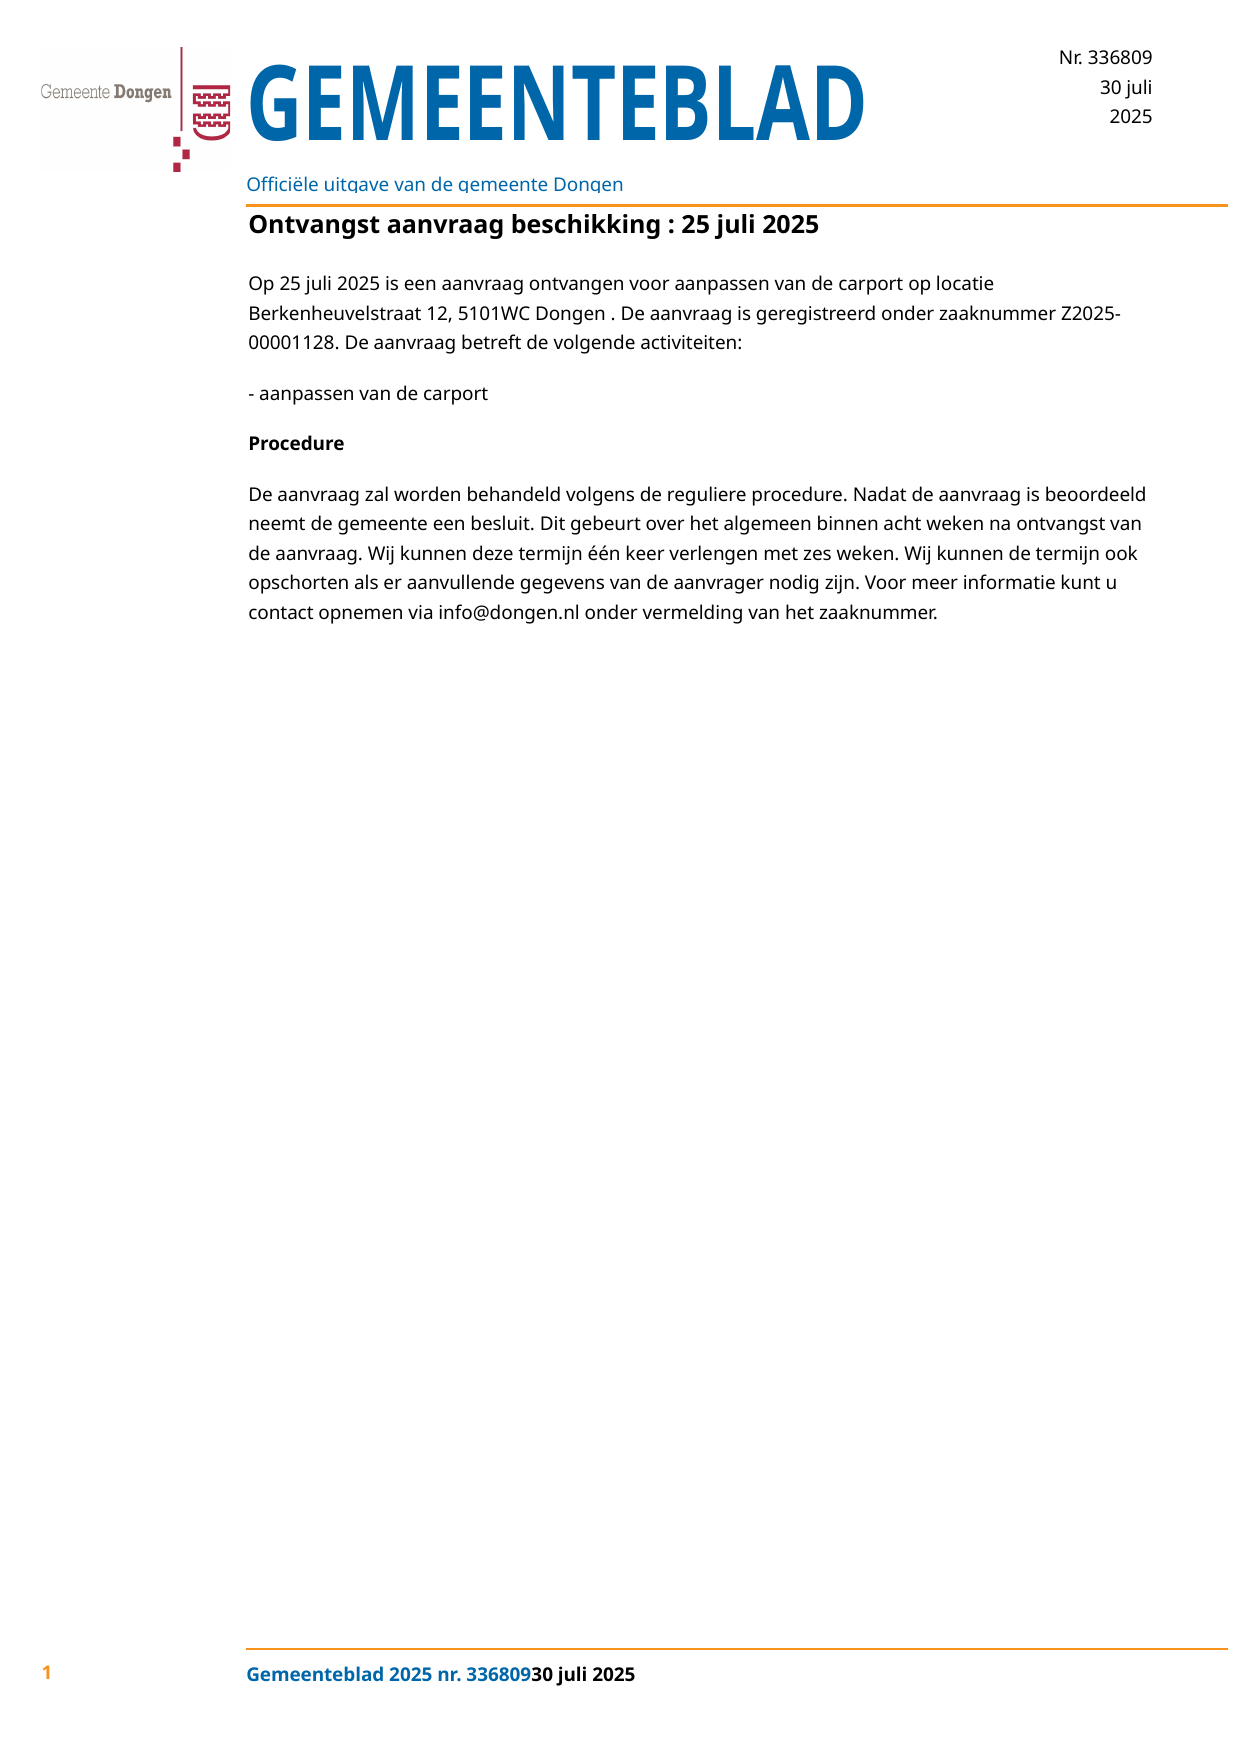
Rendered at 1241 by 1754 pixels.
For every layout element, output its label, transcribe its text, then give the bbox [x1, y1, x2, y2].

picture [41, 47, 231, 172]
text Procedure [248, 430, 1152, 456]
text - aanpassen van de carport [248, 380, 1152, 406]
text Op 25 juli 2025 is een aanvraag ontvangen voor aanpassen van de carport op locatie Berkenheuvelstraat 12, 5101WC Dongen . De aanvraag is geregistreerd onder zaaknummer Z2025-00001128. De aanvraag betreft de volgende activiteiten: [248, 270, 1152, 355]
text Ontvangst aanvraag beschikking : 25 juli 2025 [248, 207, 1152, 241]
text De aanvraag zal worden behandeld volgens de reguliere procedure. Nadat de aanvraag is beoordeeld neemt de gemeente een besluit. Dit gebeurt over het algemeen binnen acht weken na ontvangst van de aanvraag. Wij kunnen deze termijn één keer verlengen met zes weken. Wij kunnen de termijn ook opschorten als er aanvullende gegevens van de aanvrager nodig zijn. Voor meer informatie kunt u contact opnemen via info@dongen.nl onder vermelding van het zaaknummer. [248, 481, 1152, 625]
